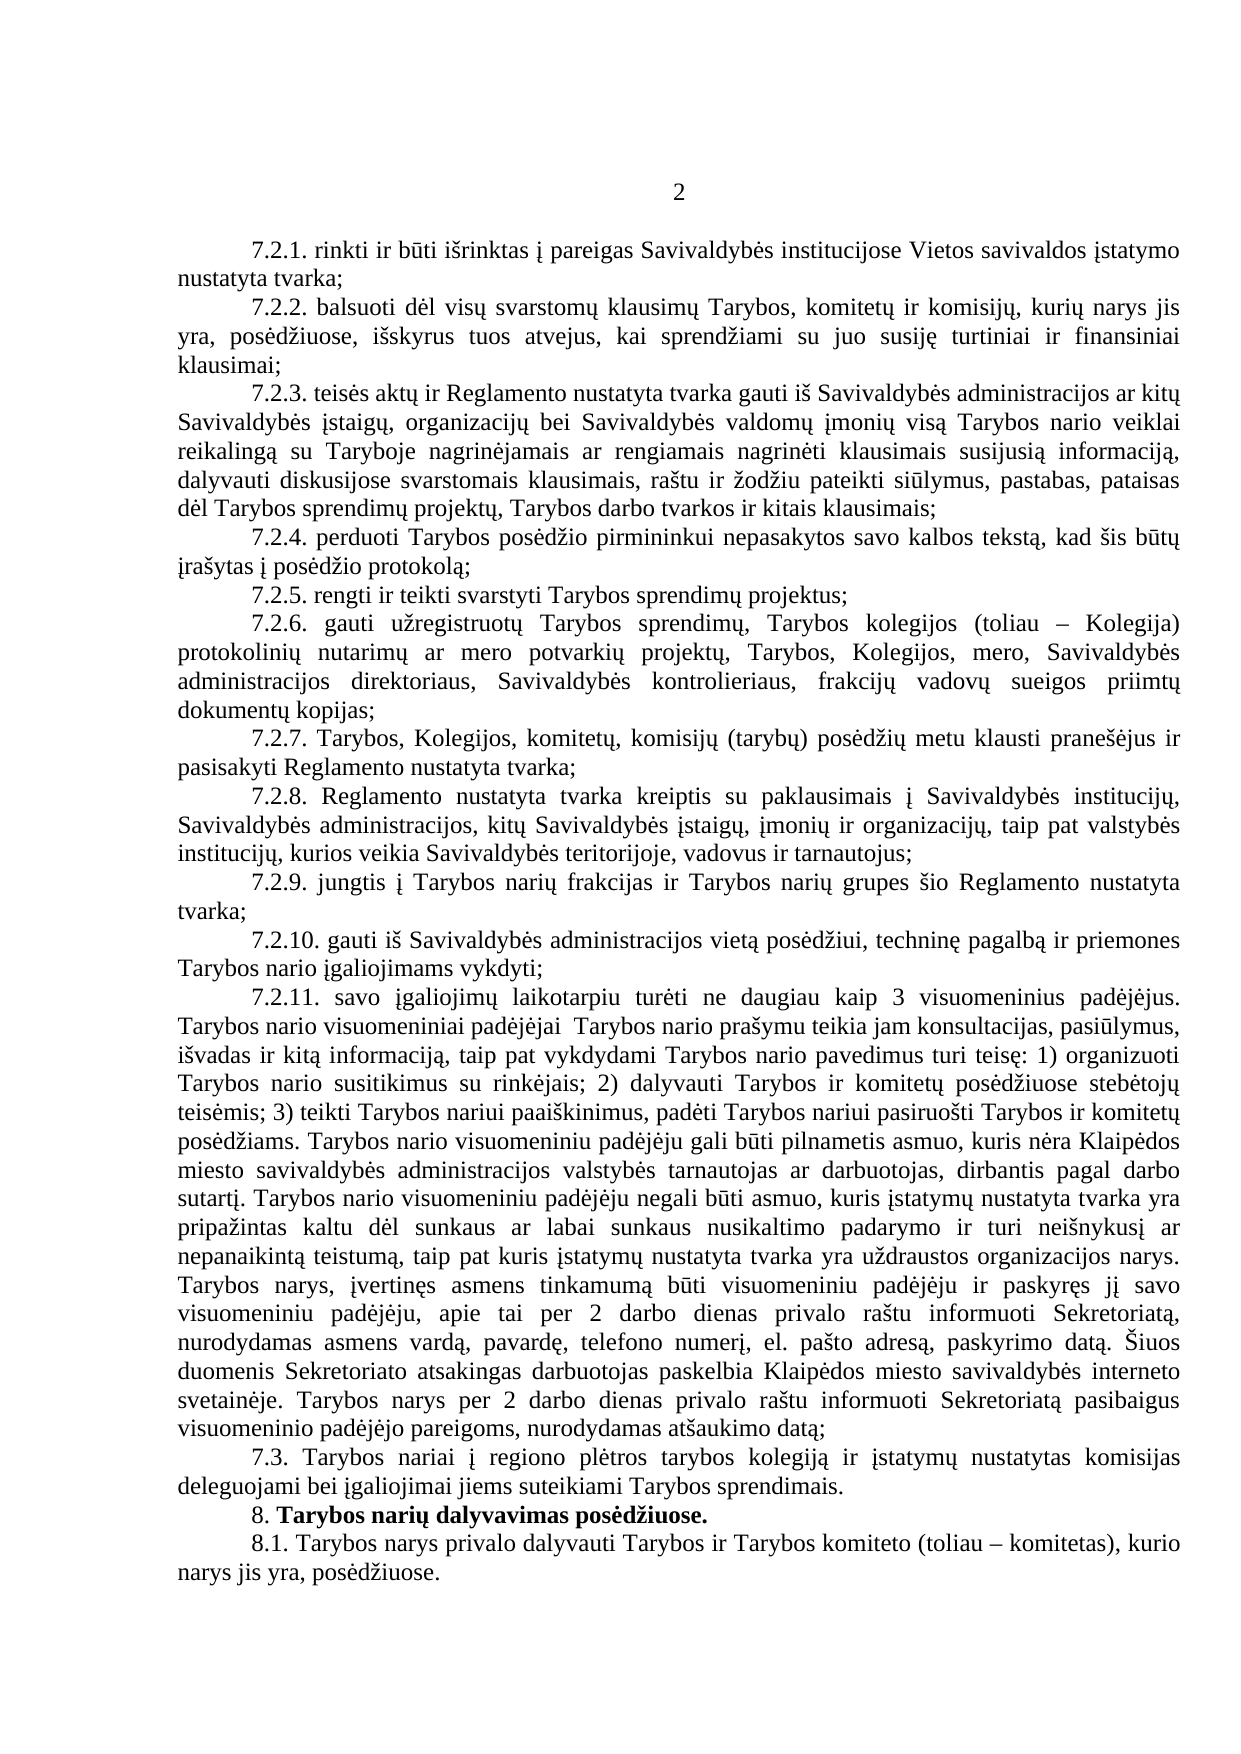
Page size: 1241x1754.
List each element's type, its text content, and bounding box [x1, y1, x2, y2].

text 8. Tarybos narių dalyvavimas posėdžiuose. [177, 1500, 1181, 1528]
text 7.2.6. gauti užregistruotų Tarybos sprendimų, Tarybos kolegijos (toliau – Kolegija) protokolinių nutarimų ar mero potvarkių projektų, Tarybos, Kolegijos, mero, Savivaldybės administracijos direktoriaus, Savivaldybės kontrolieriaus, frakcijų vadovų sueigos priimtų dokumentų kopijas; [177, 608, 1181, 723]
text 7.2.11. savo įgaliojimų laikotarpiu turėti ne daugiau kaip 3 visuomeninius padėjėjus. Tarybos nario visuomeniniai padėjėjai Tarybos nario prašymu teikia jam konsultacijas, pasiūlymus, išvadas ir kitą informaciją, taip pat vykdydami Tarybos nario pavedimus turi teisę: 1) organizuoti Tarybos nario susitikimus su rinkėjais; 2) dalyvauti Tarybos ir komitetų posėdžiuose stebėtojų teisėmis; 3) teikti Tarybos nariui paaiškinimus, padėti Tarybos nariui pasiruošti Tarybos ir komitetų posėdžiams. Tarybos nario visuomeniniu padėjėju gali būti pilnametis asmuo, kuris nėra Klaipėdos miesto savivaldybės administracijos valstybės tarnautojas ar darbuotojas, dirbantis pagal darbo sutartį. Tarybos nario visuomeniniu padėjėju negali būti asmuo, kuris įstatymų nustatyta tvarka yra pripažintas kaltu dėl sunkaus ar labai sunkaus nusikaltimo padarymo ir turi neišnykusį ar nepanaikintą teistumą, taip pat kuris įstatymų nustatyta tvarka yra uždraustos organizacijos narys. Tarybos narys, įvertinęs asmens tinkamumą būti visuomeniniu padėjėju ir paskyręs jį savo visuomeniniu padėjėju, apie tai per 2 darbo dienas privalo raštu informuoti Sekretoriatą, nurodydamas asmens vardą, pavardę, telefono numerį, el. pašto adresą, paskyrimo datą. Šiuos duomenis Sekretoriato atsakingas darbuotojas paskelbia Klaipėdos miesto savivaldybės interneto svetainėje. Tarybos narys per 2 darbo dienas privalo raštu informuoti Sekretoriatą pasibaigus visuomeninio padėjėjo pareigoms, nurodydamas atšaukimo datą; [177, 982, 1181, 1442]
text 7.2.4. perduoti Tarybos posėdžio pirmininkui nepasakytos savo kalbos tekstą, kad šis būtų įrašytas į posėdžio protokolą; [177, 522, 1181, 580]
text 7.2.10. gauti iš Savivaldybės administracijos vietą posėdžiui, techninę pagalbą ir priemones Tarybos nario įgaliojimams vykdyti; [177, 925, 1181, 982]
text 7.2.3. teisės aktų ir Reglamento nustatyta tvarka gauti iš Savivaldybės administracijos ar kitų Savivaldybės įstaigų, organizacijų bei Savivaldybės valdomų įmonių visą Tarybos nario veiklai reikalingą su Taryboje nagrinėjamais ar rengiamais nagrinėti klausimais susijusią informaciją, dalyvauti diskusijose svarstomais klausimais, raštu ir žodžiu pateikti siūlymus, pastabas, pataisas dėl Tarybos sprendimų projektų, Tarybos darbo tvarkos ir kitais klausimais; [177, 378, 1181, 522]
text 8.1. Tarybos narys privalo dalyvauti Tarybos ir Tarybos komiteto (toliau – komitetas), kurio narys jis yra, posėdžiuose. [177, 1528, 1181, 1586]
text 7.3. Tarybos nariai į regiono plėtros tarybos kolegiją ir įstatymų nustatytas komisijas deleguojami bei įgaliojimai jiems suteikiami Tarybos sprendimais. [177, 1442, 1181, 1500]
text 7.2.2. balsuoti dėl visų svarstomų klausimų Tarybos, komitetų ir komisijų, kurių narys jis yra, posėdžiuose, išskyrus tuos atvejus, kai sprendžiami su juo susiję turtiniai ir finansiniai klausimai; [177, 292, 1181, 378]
text 7.2.1. rinkti ir būti išrinktas į pareigas Savivaldybės institucijose Vietos savivaldos įstatymo nustatyta tvarka; [177, 235, 1181, 292]
text 7.2.5. rengti ir teikti svarstyti Tarybos sprendimų projektus; [177, 580, 1181, 608]
text 7.2.9. jungtis į Tarybos narių frakcijas ir Tarybos narių grupes šio Reglamento nustatyta tvarka; [177, 867, 1181, 925]
text 7.2.8. Reglamento nustatyta tvarka kreiptis su paklausimais į Savivaldybės institucijų, Savivaldybės administracijos, kitų Savivaldybės įstaigų, įmonių ir organizacijų, taip pat valstybės institucijų, kurios veikia Savivaldybės teritorijoje, vadovus ir tarnautojus; [177, 781, 1181, 867]
text 7.2.7. Tarybos, Kolegijos, komitetų, komisijų (tarybų) posėdžių metu klausti pranešėjus ir pasisakyti Reglamento nustatyta tvarka; [177, 723, 1181, 781]
